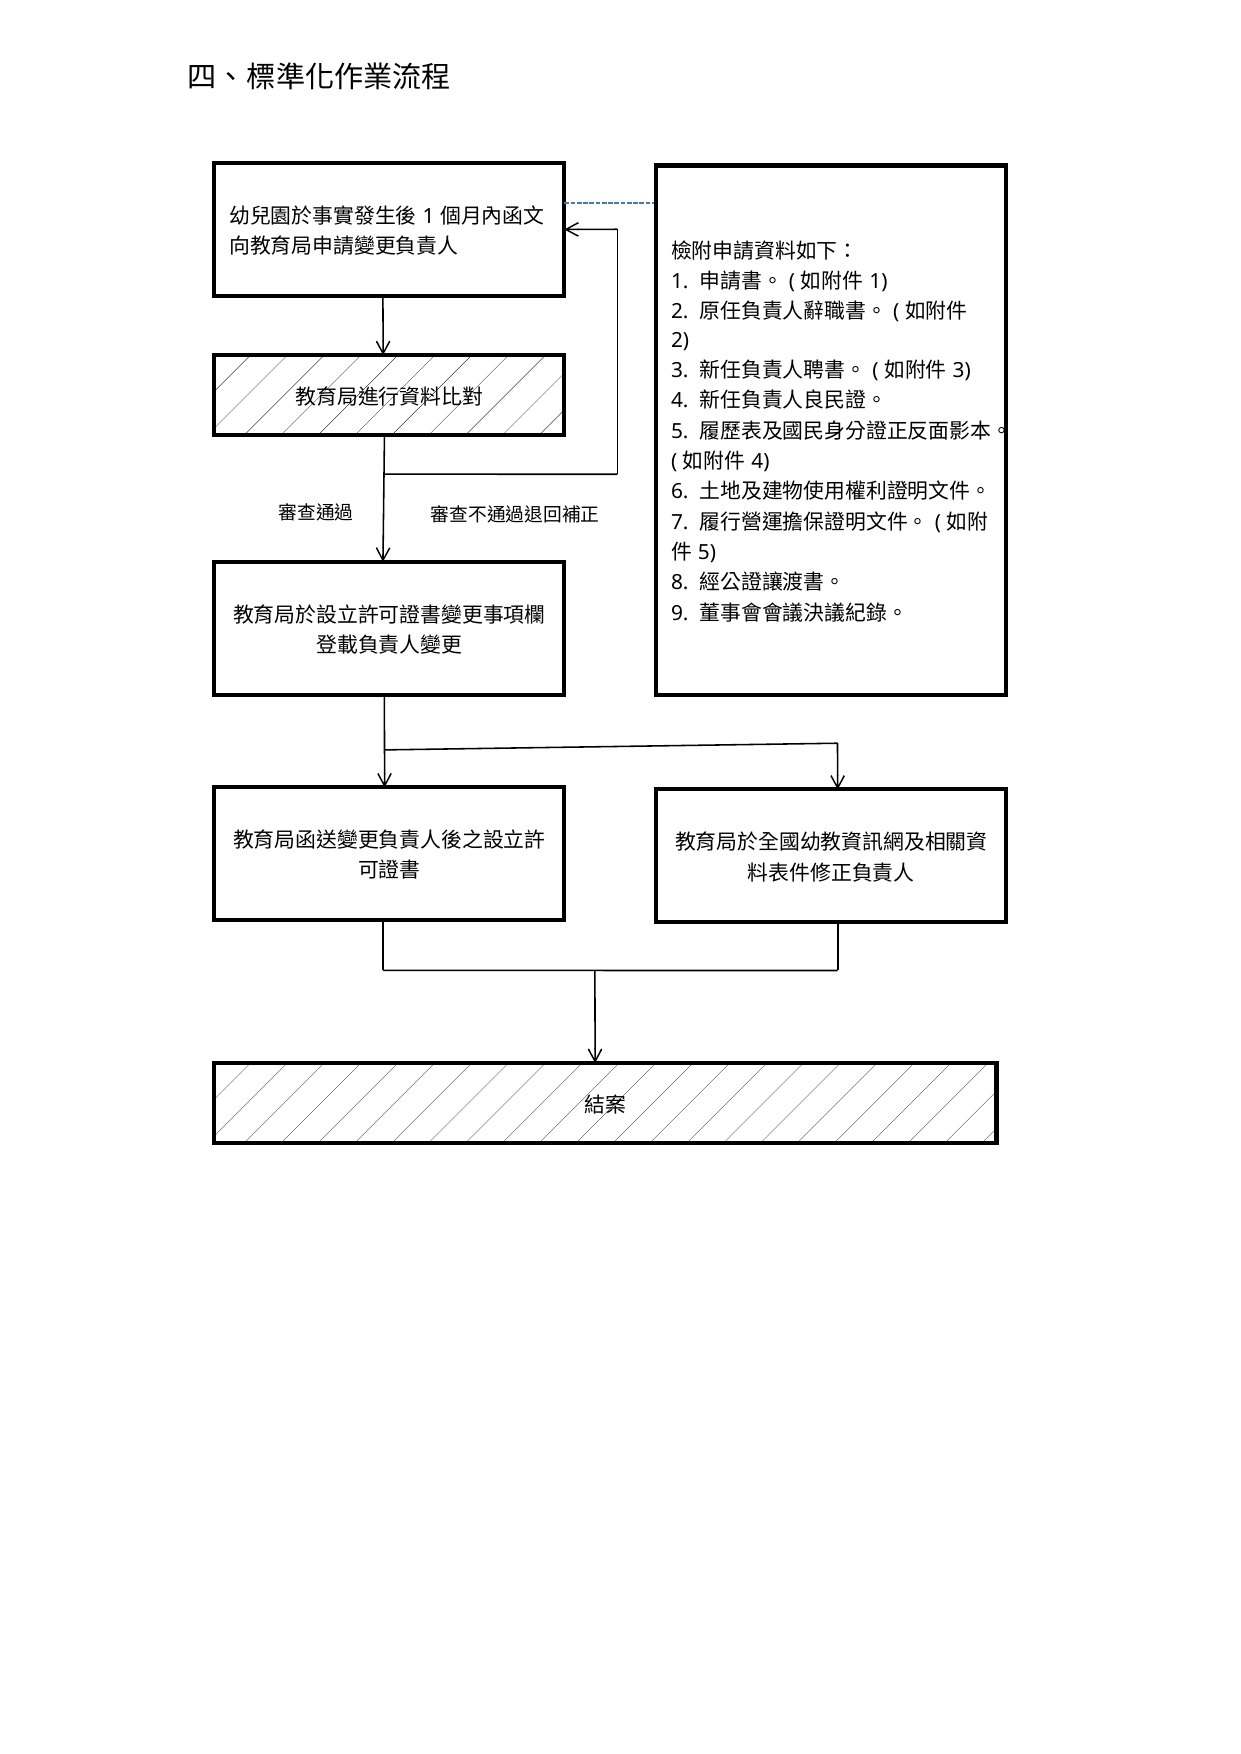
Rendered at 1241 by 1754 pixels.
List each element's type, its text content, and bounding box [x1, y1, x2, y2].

list 標準化作業流程 [187, 48, 1063, 99]
